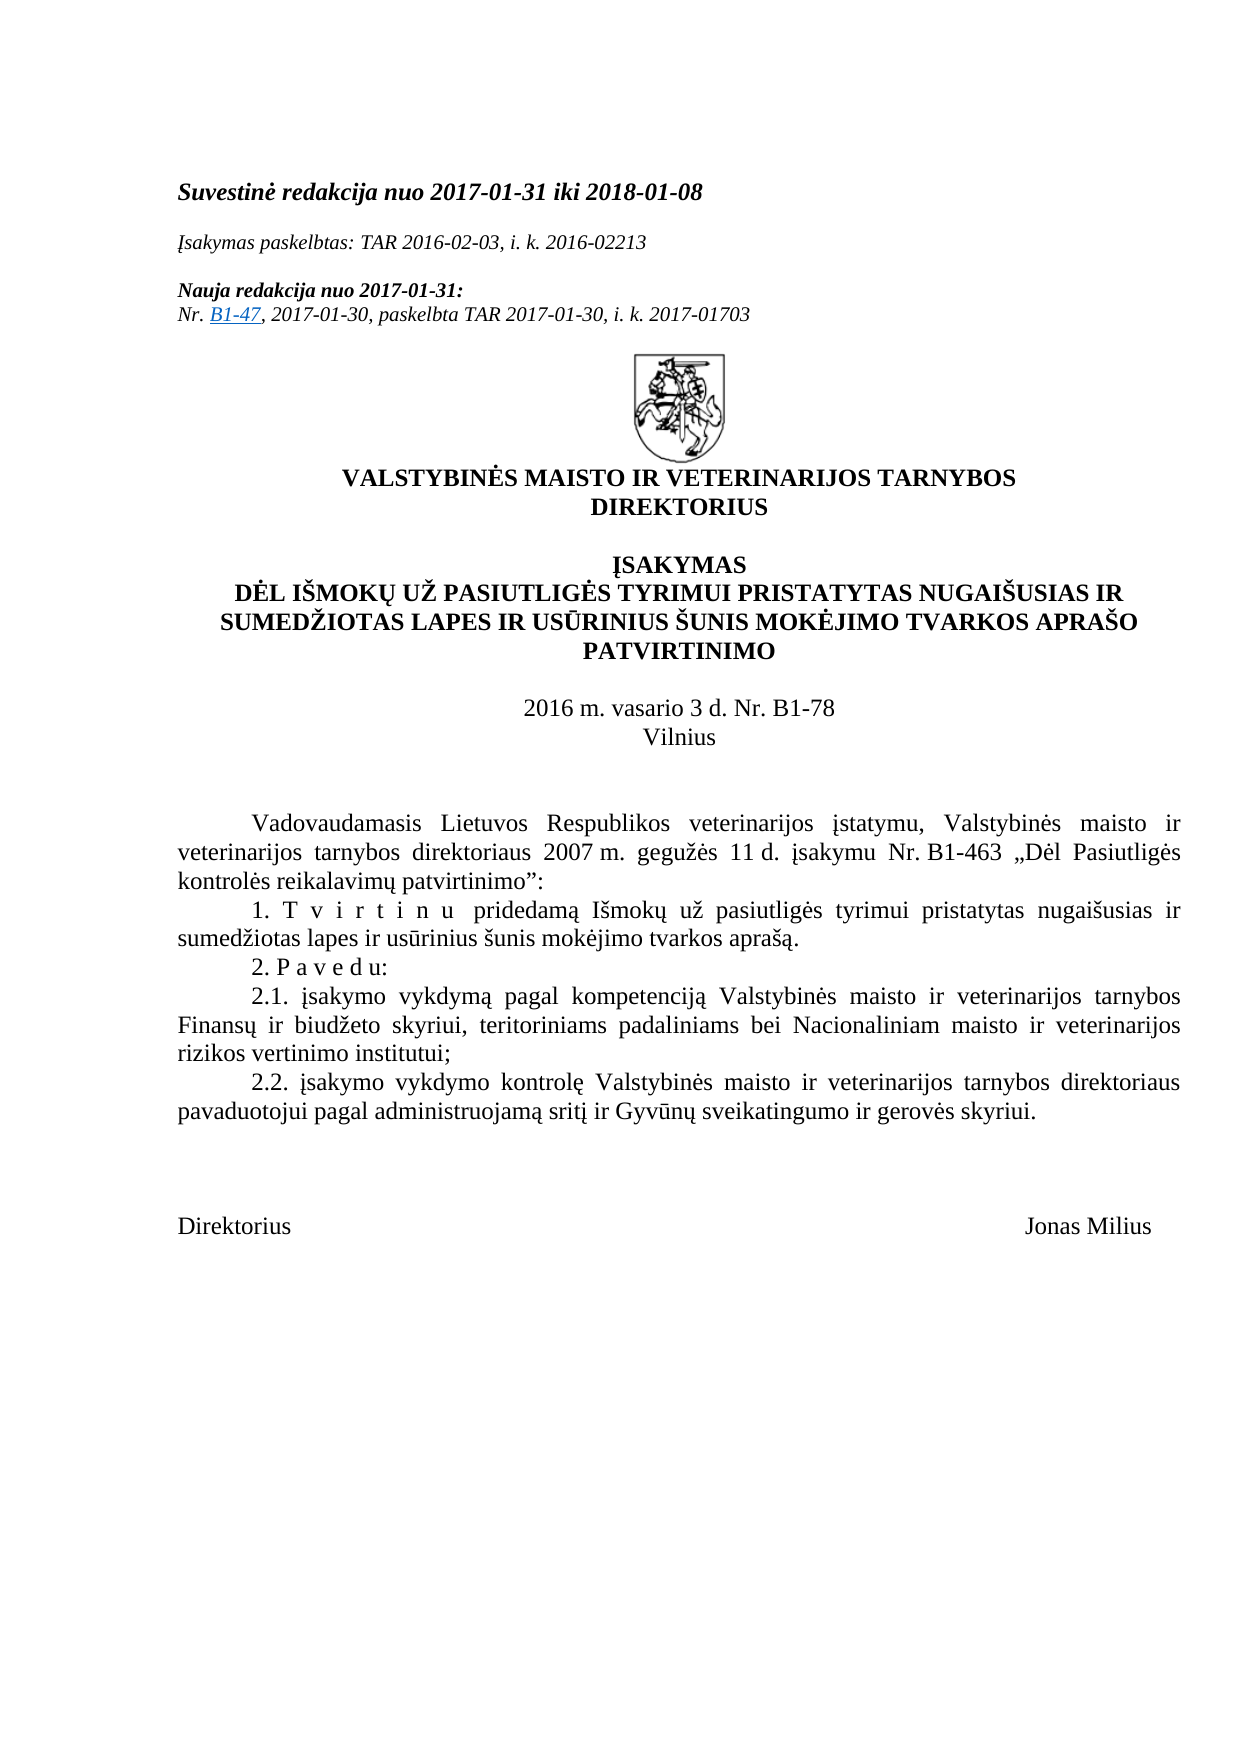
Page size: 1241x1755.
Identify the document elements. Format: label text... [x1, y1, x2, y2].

text Nauja redakcija nuo 2017-01-31: [177, 278, 1181, 302]
text DIREKTORIUS [177, 492, 1181, 521]
text VALSTYBINĖS MAISTO IR VETERINARIJOS TARNYBOS [177, 463, 1181, 492]
text DĖL IŠMOKŲ UŽ PASIUTLIGĖS TYRIMUI PRISTATYTAS NUGAIŠUSIAS IR SUMEDŽIOTAS LAPES IR USŪRINIUS ŠUNIS MOKĖJIMO TVARKOS APRAŠO PATVIRTINIMO [177, 578, 1181, 665]
text Suvestinė redakcija nuo 2017-01-31 iki 2018-01-08 [177, 177, 1181, 206]
text Vilnius [177, 722, 1181, 751]
text 2.1. įsakymo vykdymą pagal kompetenciją Valstybinės maisto ir veterinarijos tarnybos Finansų ir biudžeto skyriui, teritoriniams padaliniams bei Nacionaliniam maisto ir veterinarijos rizikos vertinimo institutui; [177, 981, 1181, 1067]
text Nr. B1-47, 2017-01-30, paskelbta TAR 2017-01-30, i. k. 2017-01703 [177, 302, 1181, 326]
text Direktorius Jonas Milius [177, 1211, 1181, 1240]
text 2. P a v e d u: [177, 952, 1181, 981]
text ĮSAKYMAS [177, 550, 1181, 578]
text 2.2. įsakymo vykdymo kontrolę Valstybinės maisto ir veterinarijos tarnybos direktoriaus pavaduotojui pagal administruojamą sritį ir Gyvūnų sveikatingumo ir gerovės skyriui. [177, 1067, 1181, 1125]
text 2016 m. vasario 3 d. Nr. B1-78 [177, 693, 1181, 722]
text 1. T v i r t i n u pridedamą Išmokų už pasiutligės tyrimui pristatytas nugaišusias ir sumedžiotas lapes ir usūrinius šunis mokėjimo tvarkos aprašą. [177, 895, 1181, 952]
text Įsakymas paskelbtas: TAR 2016-02-03, i. k. 2016-02213 [177, 230, 1181, 254]
text Vadovaudamasis Lietuvos Respublikos veterinarijos įstatymu, Valstybinės maisto ir veterinarijos tarnybos direktoriaus 2007 m. gegužės 11 d. įsakymu Nr. B1-463 „Dėl Pasiutligės kontrolės reikalavimų patvirtinimo”: [177, 808, 1181, 895]
